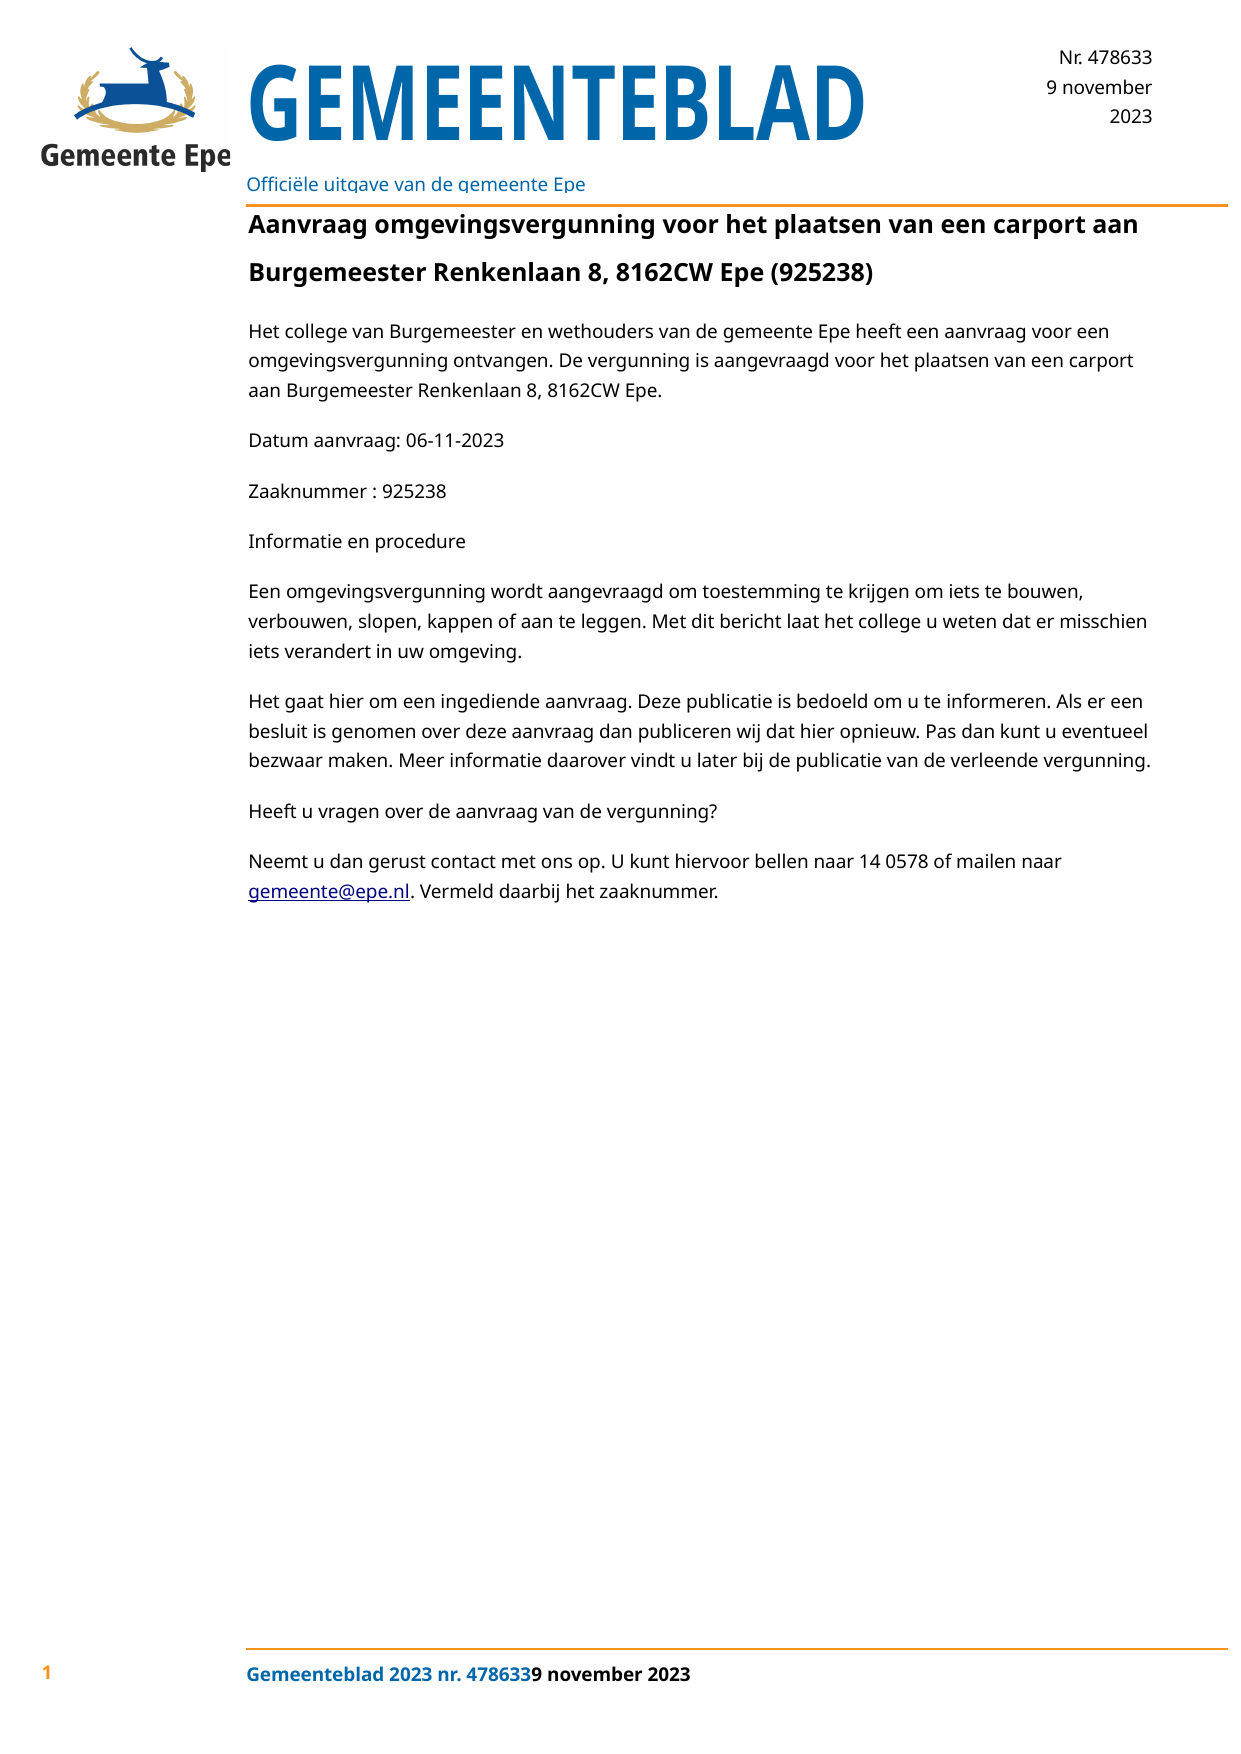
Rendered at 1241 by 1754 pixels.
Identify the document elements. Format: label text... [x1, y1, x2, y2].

text Het college van Burgemeester en wethouders van de gemeente Epe heeft een aanvraag voor een omgevingsvergunning ontvangen. De vergunning is aangevraagd voor het plaatsen van een carport aan Burgemeester Renkenlaan 8, 8162CW Epe. [248, 318, 1152, 403]
text Zaaknummer : 925238 [248, 478, 1152, 504]
text Het gaat hier om een ingediende aanvraag. Deze publicatie is bedoeld om u te informeren. Als er een besluit is genomen over deze aanvraag dan publiceren wij dat hier opnieuw. Pas dan kunt u eventueel bezwaar maken. Meer informatie daarover vindt u later bij de publicatie van de verleende vergunning. [248, 688, 1152, 773]
text Een omgevingsvergunning wordt aangevraagd om toestemming te krijgen om iets te bouwen, verbouwen, slopen, kappen of aan te leggen. Met dit bericht laat het college u weten dat er misschien iets verandert in uw omgeving. [248, 579, 1152, 664]
text Informatie en procedure [248, 528, 1152, 554]
text Heeft u vragen over de aanvraag van de vergunning? [248, 798, 1152, 824]
picture [41, 47, 231, 172]
text Aanvraag omgevingsvergunning voor het plaatsen van een carport aan Burgemeester Renkenlaan 8, 8162CW Epe (925238) [248, 207, 1152, 288]
text Datum aanvraag: 06-11-2023 [248, 427, 1152, 453]
text Neemt u dan gerust contact met ons op. U kunt hiervoor bellen naar 14 0578 of mailen naar gemeente@epe.nl. Vermeld daarbij het zaaknummer. [248, 848, 1152, 904]
